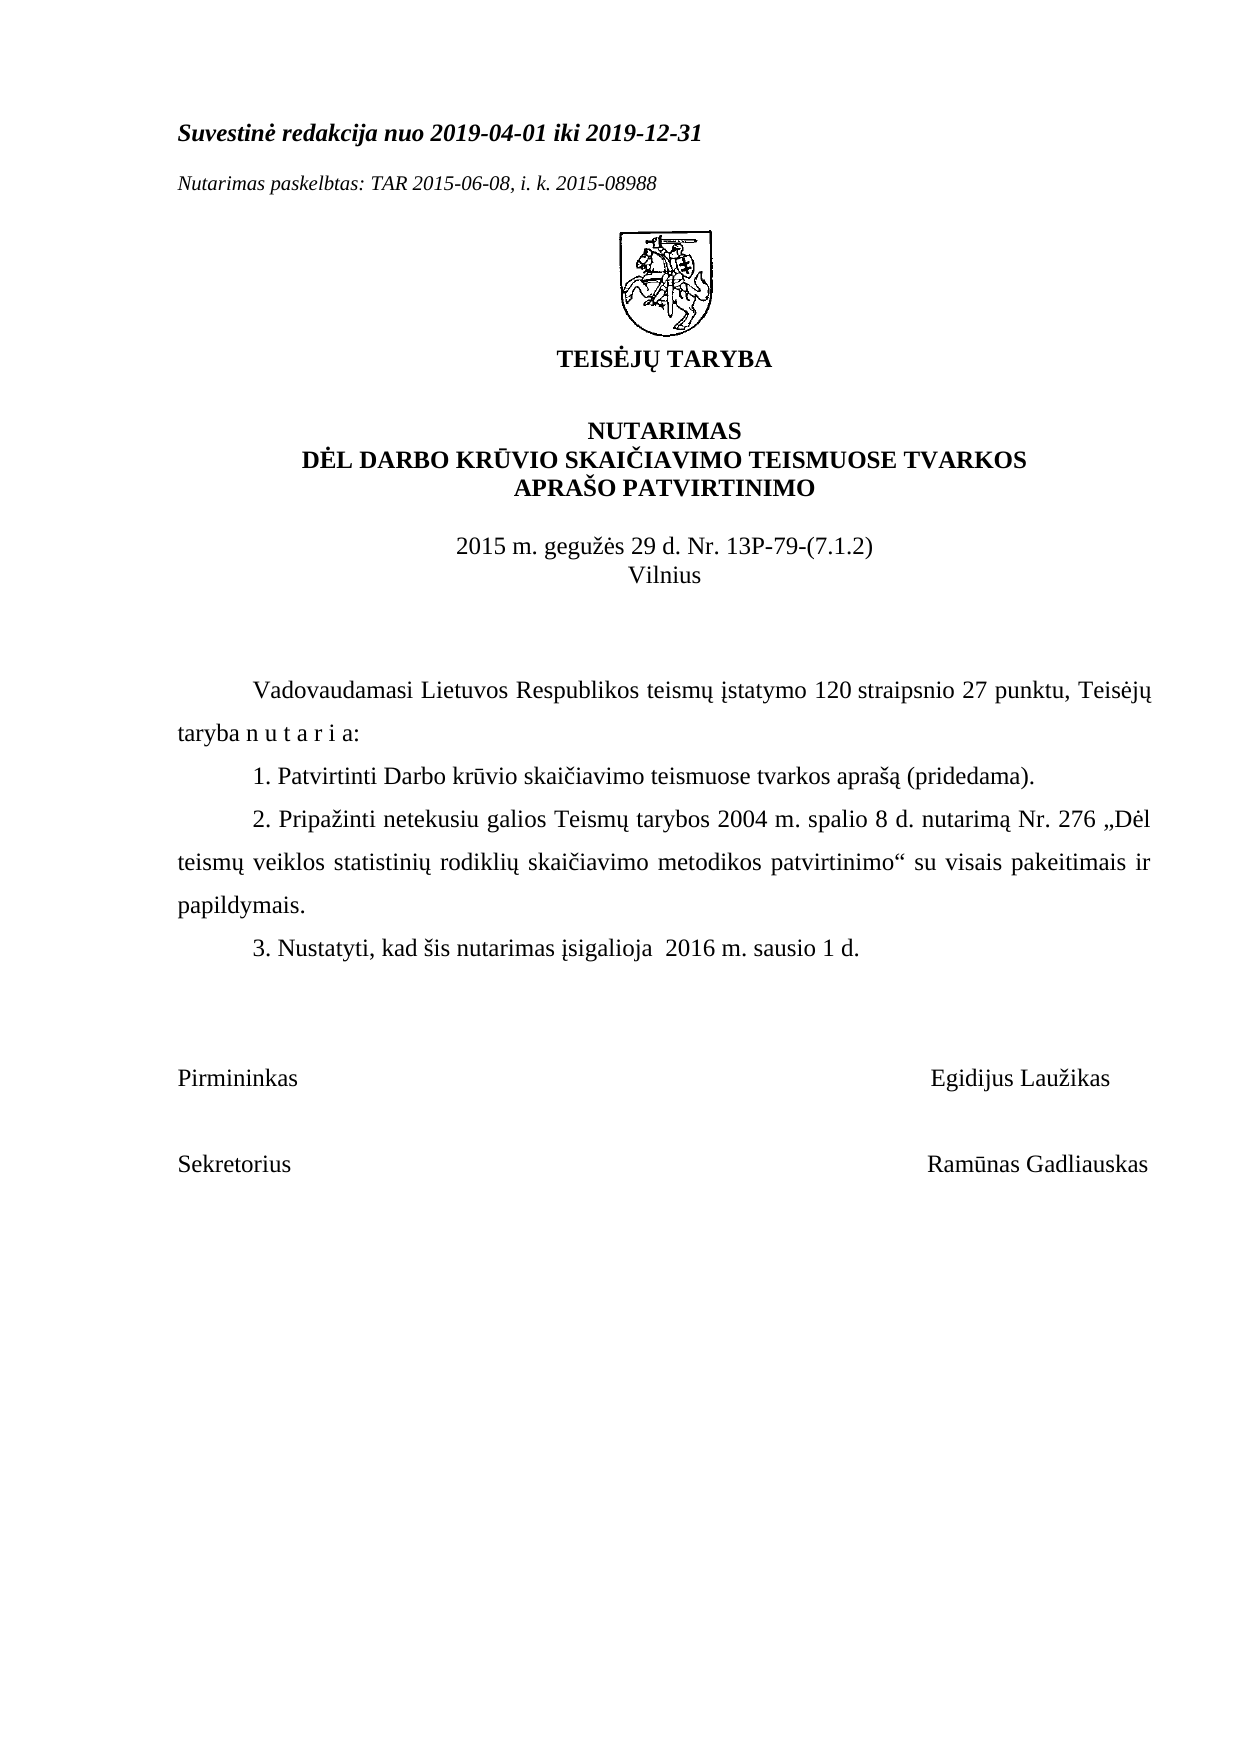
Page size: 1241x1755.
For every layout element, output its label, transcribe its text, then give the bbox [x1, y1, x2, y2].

text 2. Pripažinti netekusiu galios Teismų tarybos 2004 m. spalio 8 d. nutarimą Nr. 276 „Dėl teismų veiklos statistinių rodiklių skaičiavimo metodikos patvirtinimo“ su visais pakeitimais ir papildymais. [177, 804, 1152, 919]
text Vilnius [177, 560, 1152, 588]
text TEISĖJŲ TARYBA [295, 344, 1033, 373]
text 1. Patvirtinti Darbo krūvio skaičiavimo teismuose tvarkos aprašą (pridedama). [177, 761, 1152, 790]
text dėl Darbo krūvio skaičiavimo teismuose tvarkos aprašo patvirtinimo [295, 445, 1033, 502]
text Nutarimas paskelbtas: TAR 2015-06-08, i. k. 2015-08988 [177, 171, 1152, 195]
text Pirmininkas Egidijus Laužikas [177, 1063, 1152, 1092]
text Vadovaudamasi Lietuvos Respublikos teismų įstatymo 120 straipsnio 27 punktu, Teisėjų taryba n u t a r i a: [177, 675, 1152, 747]
text Sekretorius Ramūnas Gadliauskas [177, 1149, 1152, 1178]
text 2015 m. gegužės 29 d. Nr. 13P-79-(7.1.2) [177, 531, 1152, 560]
text NUTARIMAS [295, 416, 1033, 445]
text 3. Nustatyti, kad šis nutarimas įsigalioja 2016 m. sausio 1 d. [177, 933, 1152, 962]
text Suvestinė redakcija nuo 2019-04-01 iki 2019-12-31 [177, 118, 1152, 147]
